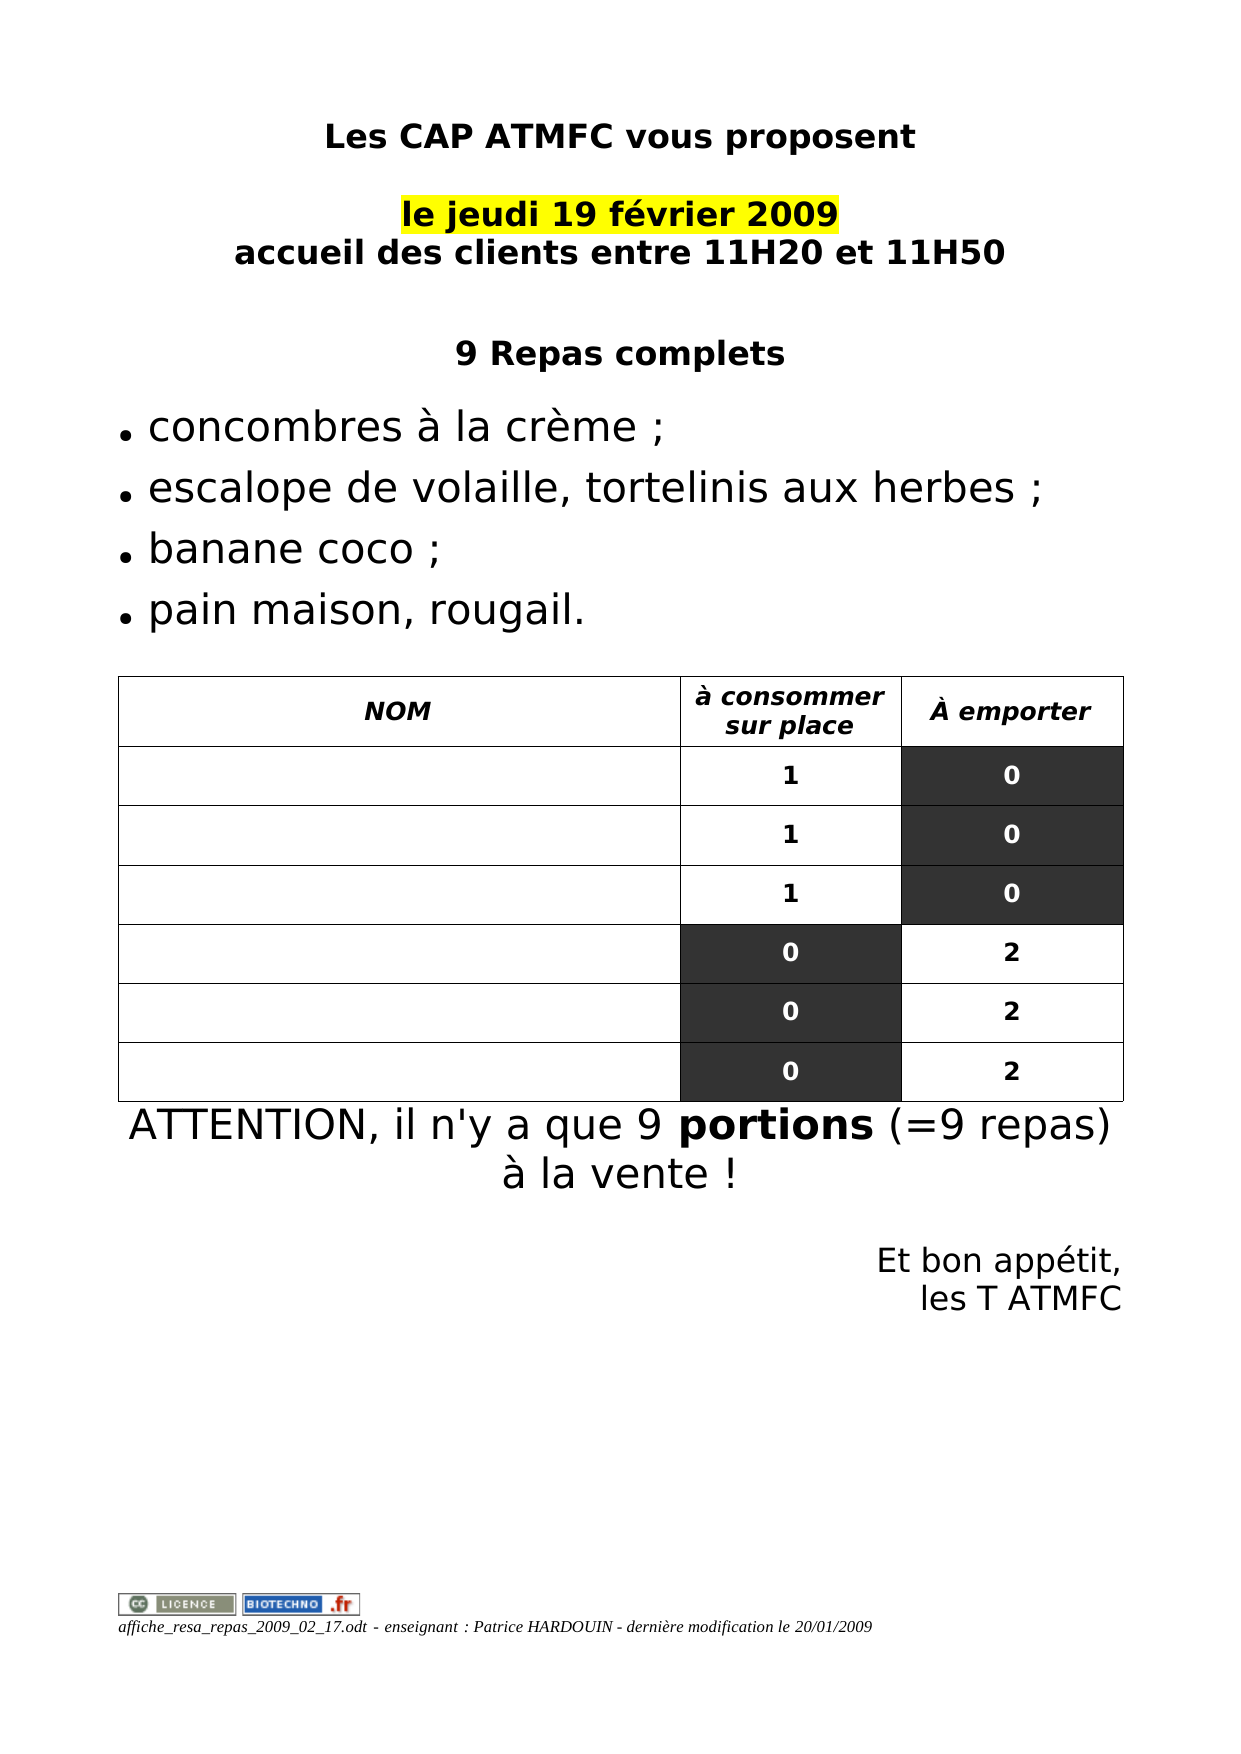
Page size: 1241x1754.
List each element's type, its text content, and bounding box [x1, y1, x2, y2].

table_cell 0 [681, 1043, 901, 1101]
text accueil des clients entre 11H20 et 11H50 [118, 234, 1122, 272]
table_cell 2 [902, 1043, 1123, 1101]
table_header À emporter [902, 677, 1123, 746]
table_cell [119, 806, 680, 865]
table_cell 1 [681, 747, 901, 805]
list pain maison, rougail. [118, 586, 1122, 634]
table_cell 2 [902, 984, 1123, 1042]
table_cell [119, 1043, 680, 1101]
table_cell [119, 866, 680, 924]
list banane coco ; [118, 525, 1122, 573]
list concombres à la crème ; [118, 403, 1122, 451]
table_cell 0 [681, 984, 901, 1042]
text Les CAP ATMFC vous proposent [118, 118, 1122, 157]
table_cell 0 [902, 747, 1123, 805]
table_cell 1 [681, 806, 901, 865]
text ATTENTION, il n'y a que 9 portions (=9 repas) à la vente ! [118, 1102, 1122, 1198]
table_cell [119, 925, 680, 983]
table_header NOM [119, 677, 680, 746]
table_cell 1 [681, 866, 901, 924]
table_cell 2 [902, 925, 1123, 983]
text 9 Repas complets [118, 335, 1122, 374]
table_cell 0 [681, 925, 901, 983]
text Et bon appétit, [118, 1242, 1122, 1280]
picture [118, 1593, 237, 1616]
table_cell 0 [902, 866, 1123, 924]
table_cell [119, 747, 680, 805]
table_header à consommer sur place [681, 677, 901, 746]
text le jeudi 19 février 2009 [118, 195, 1122, 234]
picture [242, 1593, 361, 1616]
table_cell 0 [902, 806, 1123, 865]
table_cell [119, 984, 680, 1042]
text les T ATMFC [118, 1280, 1122, 1319]
list escalope de volaille, tortelinis aux herbes ; [118, 464, 1122, 512]
